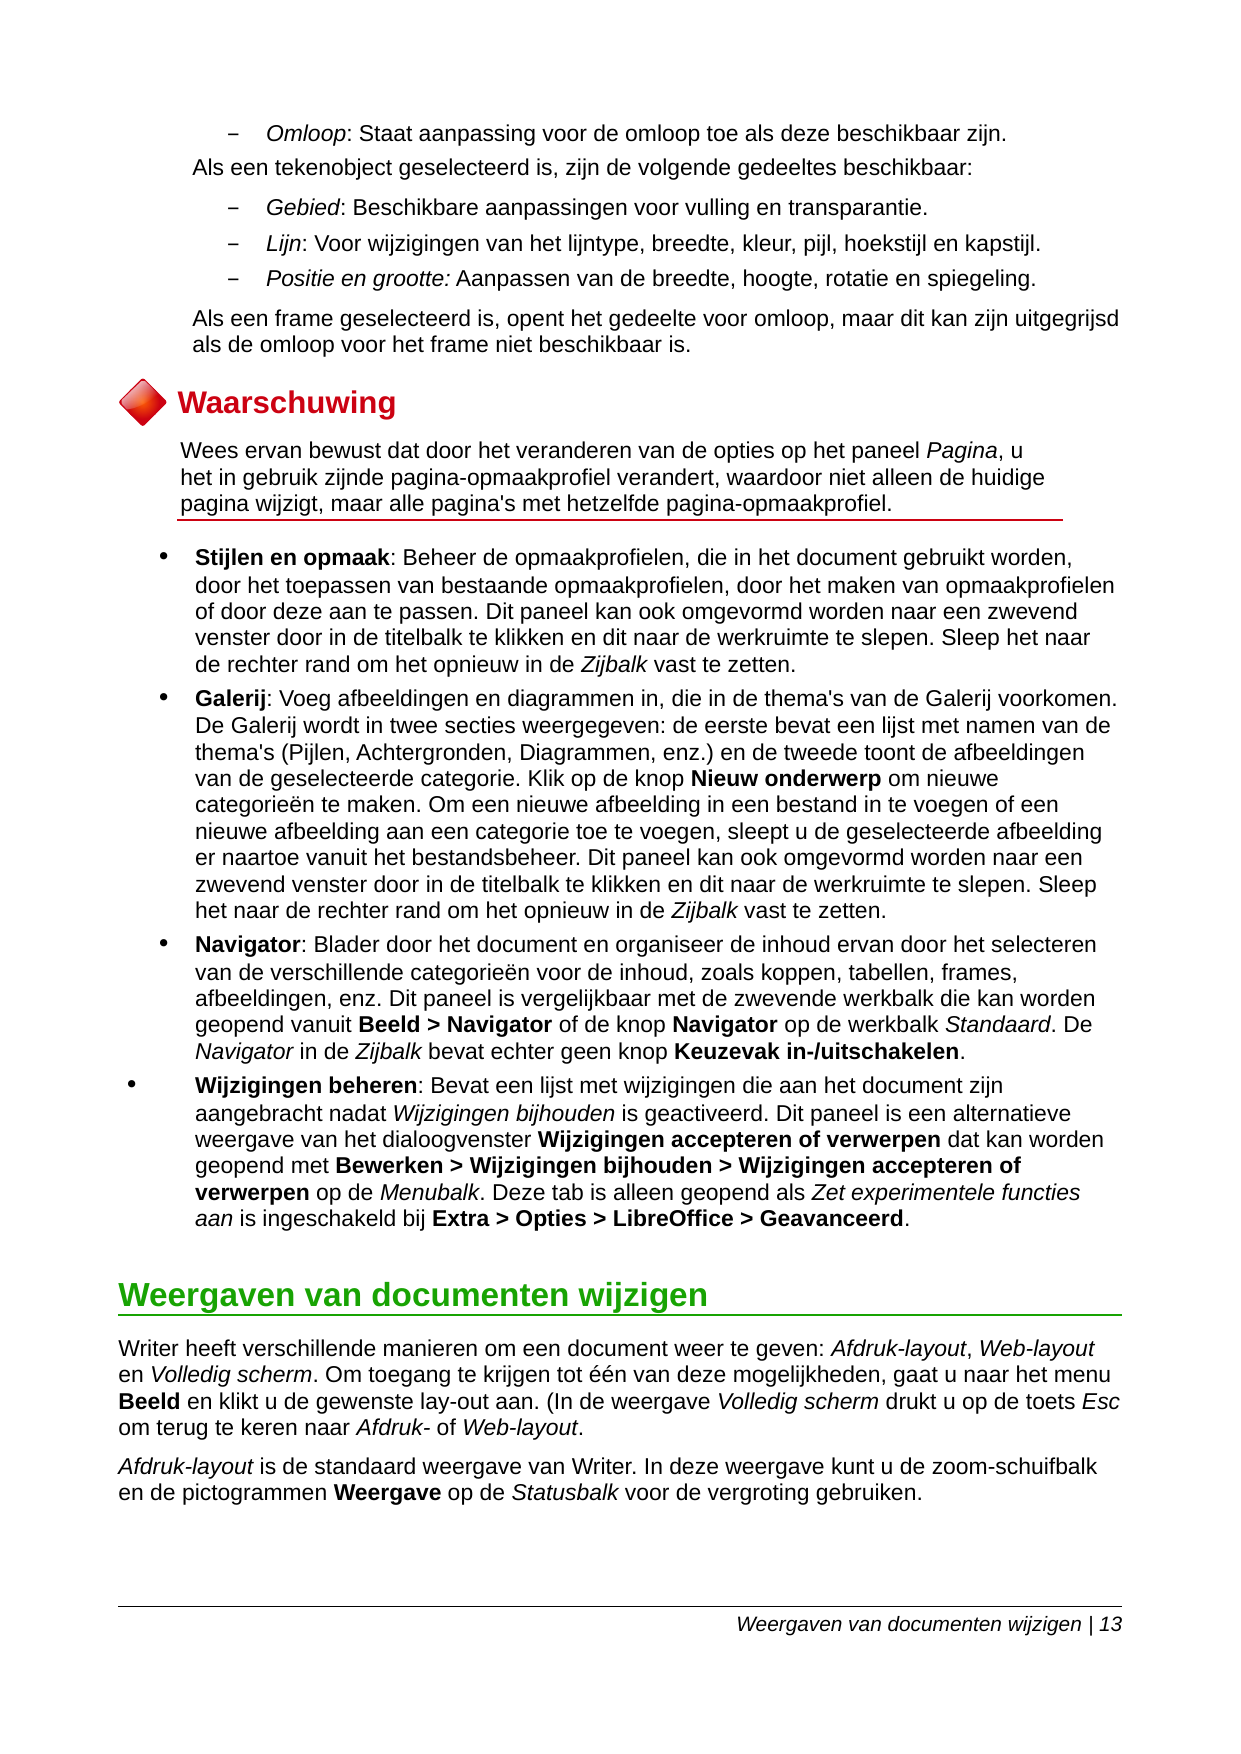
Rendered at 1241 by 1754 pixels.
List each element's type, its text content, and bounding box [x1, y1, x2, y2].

text Afdruk-layout is de standaard weergave van Writer. In deze weergave kunt u de zoom-schuifbalk en de pictogrammen Weergave op de Statusbalk voor de vergroting gebruiken. [118, 1453, 1122, 1506]
list Galerij: Voeg afbeeldingen en diagrammen in, die in de thema's van de Galerij voorkomen. De Galerij wordt in twee secties weergegeven: de eerste bevat een lijst met namen van de thema's (Pijlen, Achtergronden, Diagrammen, enz.) en de tweede toont de afbeeldingen van de geselecteerde categorie. Klik op de knop Nieuw onderwerp om nieuwe categorieën te maken. Om een nieuwe afbeelding in een bestand in te voegen of een nieuwe afbeelding aan een categorie toe te voegen, sleept u de geselecteerde afbeelding er naartoe vanuit het bestandsbeheer. Dit paneel kan ook omgevormd worden naar een zwevend venster door in de titelbalk te klikken en dit naar de werkruimte te slepen. Sleep het naar de rechter rand om het opnieuw in de Zijbalk vast te zetten. [156, 683, 1122, 923]
list Positie en grootte: Aanpassen van de breedte, hoogte, rotatie en spiegeling. [227, 263, 1122, 292]
text Als een tekenobject geselecteerd is, zijn de volgende gedeeltes beschikbaar: [118, 153, 1122, 180]
subtitle Waarschuwing [118, 377, 1122, 427]
subtitle Weergaven van documenten wijzigen [118, 1276, 1122, 1314]
list Lijn: Voor wijzigingen van het lijntype, breedte, kleur, pijl, hoekstijl en kapstijl. [227, 228, 1122, 257]
list Omloop: Staat aanpassing voor de omloop toe als deze beschikbaar zijn. [227, 118, 1122, 147]
list Navigator: Blader door het document en organiseer de inhoud ervan door het selecteren van de verschillende categorieën voor de inhoud, zoals koppen, tabellen, frames, afbeeldingen, enz. Dit paneel is vergelijkbaar met de zwevende werkbalk die kan worden geopend vanuit Beeld > Navigator of de knop Navigator op de werkbalk Standaard. De Navigator in de Zijbalk bevat echter geen knop Keuzevak in-/uitschakelen. [156, 929, 1122, 1064]
list Stijlen en opmaak: Beheer de opmaakprofielen, die in het document gebruikt worden, door het toepassen van bestaande opmaakprofielen, door het maken van opmaakprofielen of door deze aan te passen. Dit paneel kan ook omgevormd worden naar een zwevend venster door in de titelbalk te klikken en dit naar de werkruimte te slepen. Sleep het naar de rechter rand om het opnieuw in de Zijbalk vast te zetten. [156, 542, 1122, 677]
list Wijzigingen beheren: Bevat een lijst met wijzigingen die aan het document zijn aangebracht nadat Wijzigingen bijhouden is geactiveerd. Dit paneel is een alternatieve weergave van het dialoogvenster Wijzigingen accepteren of verwerpen dat kan worden geopend met Bewerken > Wijzigingen bijhouden > Wijzigingen accepteren of verwerpen op de Menubalk. Deze tab is alleen geopend als Zet experimentele functies aan is ingeschakeld bij Extra > Opties > LibreOffice > Geavanceerd. [124, 1070, 1122, 1231]
list Gebied: Beschikbare aanpassingen voor vulling en transparantie. [227, 192, 1122, 222]
text Writer heeft verschillende manieren om een document weer te geven: Afdruk-layout, Web-layout en Volledig scherm. Om toegang te krijgen tot één van deze mogelijkheden, gaat u naar het menu Beeld en klikt u de gewenste lay-out aan. (In de weergave Volledig scherm drukt u op de toets Esc om terug te keren naar Afdruk- of Web-layout. [118, 1335, 1122, 1440]
text Als een frame geselecteerd is, opent het gedeelte voor omloop, maar dit kan zijn uitgegrijsd als de omloop voor het frame niet beschikbaar is. [192, 305, 1122, 357]
text Wees ervan bewust dat door het veranderen van de opties op het paneel Pagina, u het in gebruik zijnde pagina-opmaakprofiel verandert, waardoor niet alleen de huidige pagina wijzigt, maar alle pagina's met hetzelfde pagina-opmaakprofiel. [177, 434, 1063, 519]
